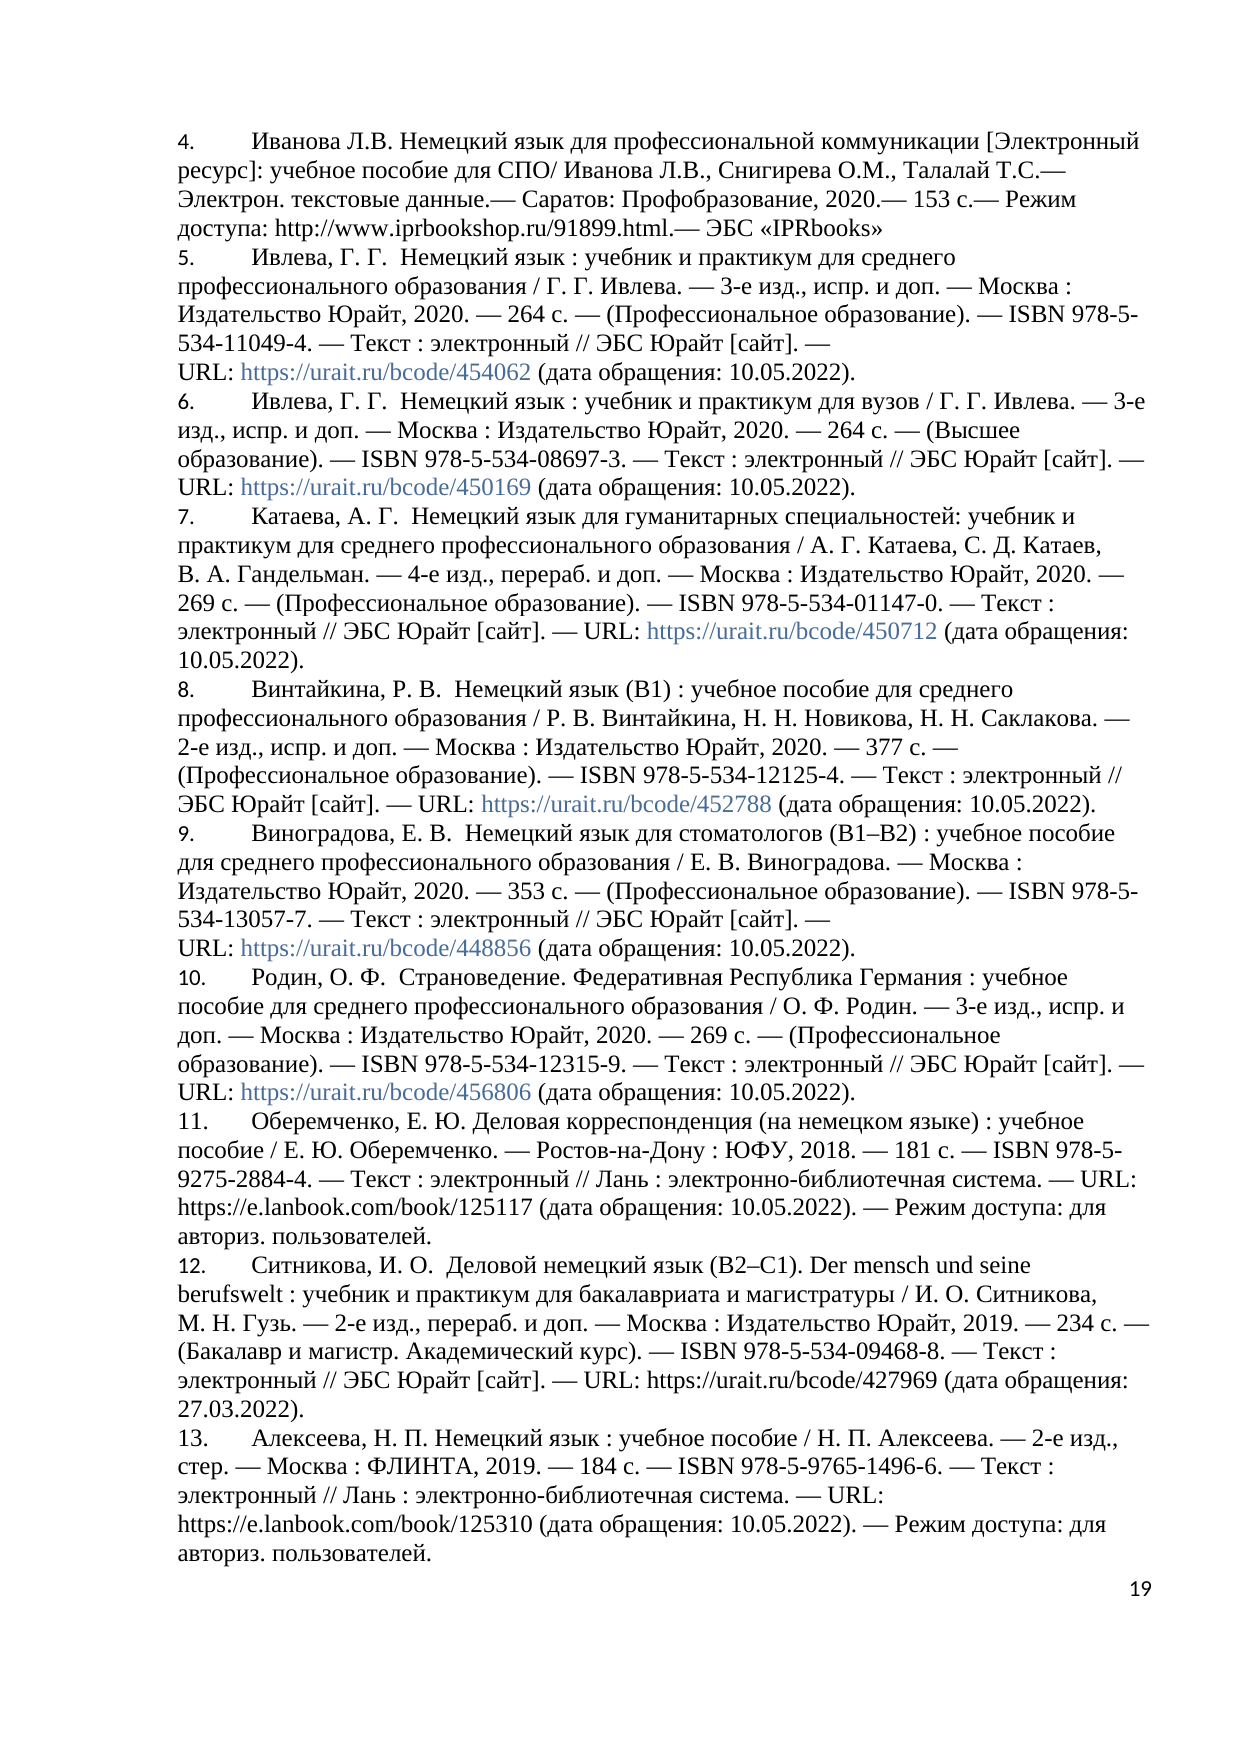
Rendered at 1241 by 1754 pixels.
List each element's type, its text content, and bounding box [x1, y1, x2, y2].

list Виноградова, Е. В. Немецкий язык для стоматологов (B1–B2) : учебное пособие для среднего профессионального образования / Е. В. Виноградова. — Москва : Издательство Юрайт, 2020. — 353 с. — (Профессиональное образование). — ISBN 978-5-534-13057-7. — Текст : электронный // ЭБС Юрайт [сайт]. — URL: https://urait.ru/bcode/448856 (дата обращения: 10.05.2022). [177, 818, 1152, 962]
list Ивлева, Г. Г. Немецкий язык : учебник и практикум для среднего профессионального образования / Г. Г. Ивлева. — 3-е изд., испр. и доп. — Москва : Издательство Юрайт, 2020. — 264 с. — (Профессиональное образование). — ISBN 978-5-534-11049-4. — Текст : электронный // ЭБС Юрайт [сайт]. — URL: https://urait.ru/bcode/454062 (дата обращения: 10.05.2022). [177, 242, 1152, 386]
list Катаева, А. Г. Немецкий язык для гуманитарных специальностей: учебник и практикум для среднего профессионального образования / А. Г. Катаева, С. Д. Катаев, В. А. Гандельман. — 4-е изд., перераб. и доп. — Москва : Издательство Юрайт, 2020. — 269 с. — (Профессиональное образование). — ISBN 978-5-534-01147-0. — Текст : электронный // ЭБС Юрайт [сайт]. — URL: https://urait.ru/bcode/450712 (дата обращения: 10.05.2022). [177, 501, 1152, 674]
list Родин, О. Ф. Страноведение. Федеративная Республика Германия : учебное пособие для среднего профессионального образования / О. Ф. Родин. — 3-е изд., испр. и доп. — Москва : Издательство Юрайт, 2020. — 269 с. — (Профессиональное образование). — ISBN 978-5-534-12315-9. — Текст : электронный // ЭБС Юрайт [сайт]. — URL: https://urait.ru/bcode/456806 (дата обращения: 10.05.2022). [177, 962, 1152, 1106]
list Алексеева, Н. П. Немецкий язык : учебное пособие / Н. П. Алексеева. — 2-е изд., стер. — Москва : ФЛИНТА, 2019. — 184 с. — ISBN 978-5-9765-1496-6. — Текст : электронный // Лань : электронно-библиотечная система. — URL: https://e.lanbook.com/book/125310 (дата обращения: 10.05.2022). — Режим доступа: для авториз. пользователей. [177, 1423, 1152, 1566]
list Оберемченко, Е. Ю. Деловая корреспонденция (на немецком языке) : учебное пособие / Е. Ю. Оберемченко. — Ростов-на-Дону : ЮФУ, 2018. — 181 с. — ISBN 978-5-9275-2884-4. — Текст : электронный // Лань : электронно-библиотечная система. — URL: https://e.lanbook.com/book/125117 (дата обращения: 10.05.2022). — Режим доступа: для авториз. пользователей. [177, 1106, 1152, 1250]
list Ситникова, И. О. Деловой немецкий язык (B2–C1). Der mensch und seine berufswelt : учебник и практикум для бакалавриата и магистратуры / И. О. Ситникова, М. Н. Гузь. — 2-е изд., перераб. и доп. — Москва : Издательство Юрайт, 2019. — 234 с. — (Бакалавр и магистр. Академический курс). — ISBN 978-5-534-09468-8. — Текст : электронный // ЭБС Юрайт [сайт]. — URL: https://urait.ru/bcode/427969 (дата обращения: 27.03.2022). [177, 1250, 1152, 1423]
list Иванова Л.В. Немецкий язык для профессиональной коммуникации [Электронный ресурс]: учебное пособие для СПО/ Иванова Л.В., Снигирева О.М., Талалай Т.С.— Электрон. текстовые данные.— Саратов: Профобразование, 2020.— 153 c.— Режим доступа: http://www.iprbookshop.ru/91899.html.— ЭБС «IPRbooks» [177, 126, 1152, 242]
list Ивлева, Г. Г. Немецкий язык : учебник и практикум для вузов / Г. Г. Ивлева. — 3-е изд., испр. и доп. — Москва : Издательство Юрайт, 2020. — 264 с. — (Высшее образование). — ISBN 978-5-534-08697-3. — Текст : электронный // ЭБС Юрайт [сайт]. — URL: https://urait.ru/bcode/450169 (дата обращения: 10.05.2022). [177, 386, 1152, 501]
list Винтайкина, Р. В. Немецкий язык (B1) : учебное пособие для среднего профессионального образования / Р. В. Винтайкина, Н. Н. Новикова, Н. Н. Саклакова. — 2-е изд., испр. и доп. — Москва : Издательство Юрайт, 2020. — 377 с. — (Профессиональное образование). — ISBN 978-5-534-12125-4. — Текст : электронный // ЭБС Юрайт [сайт]. — URL: https://urait.ru/bcode/452788 (дата обращения: 10.05.2022). [177, 674, 1152, 818]
